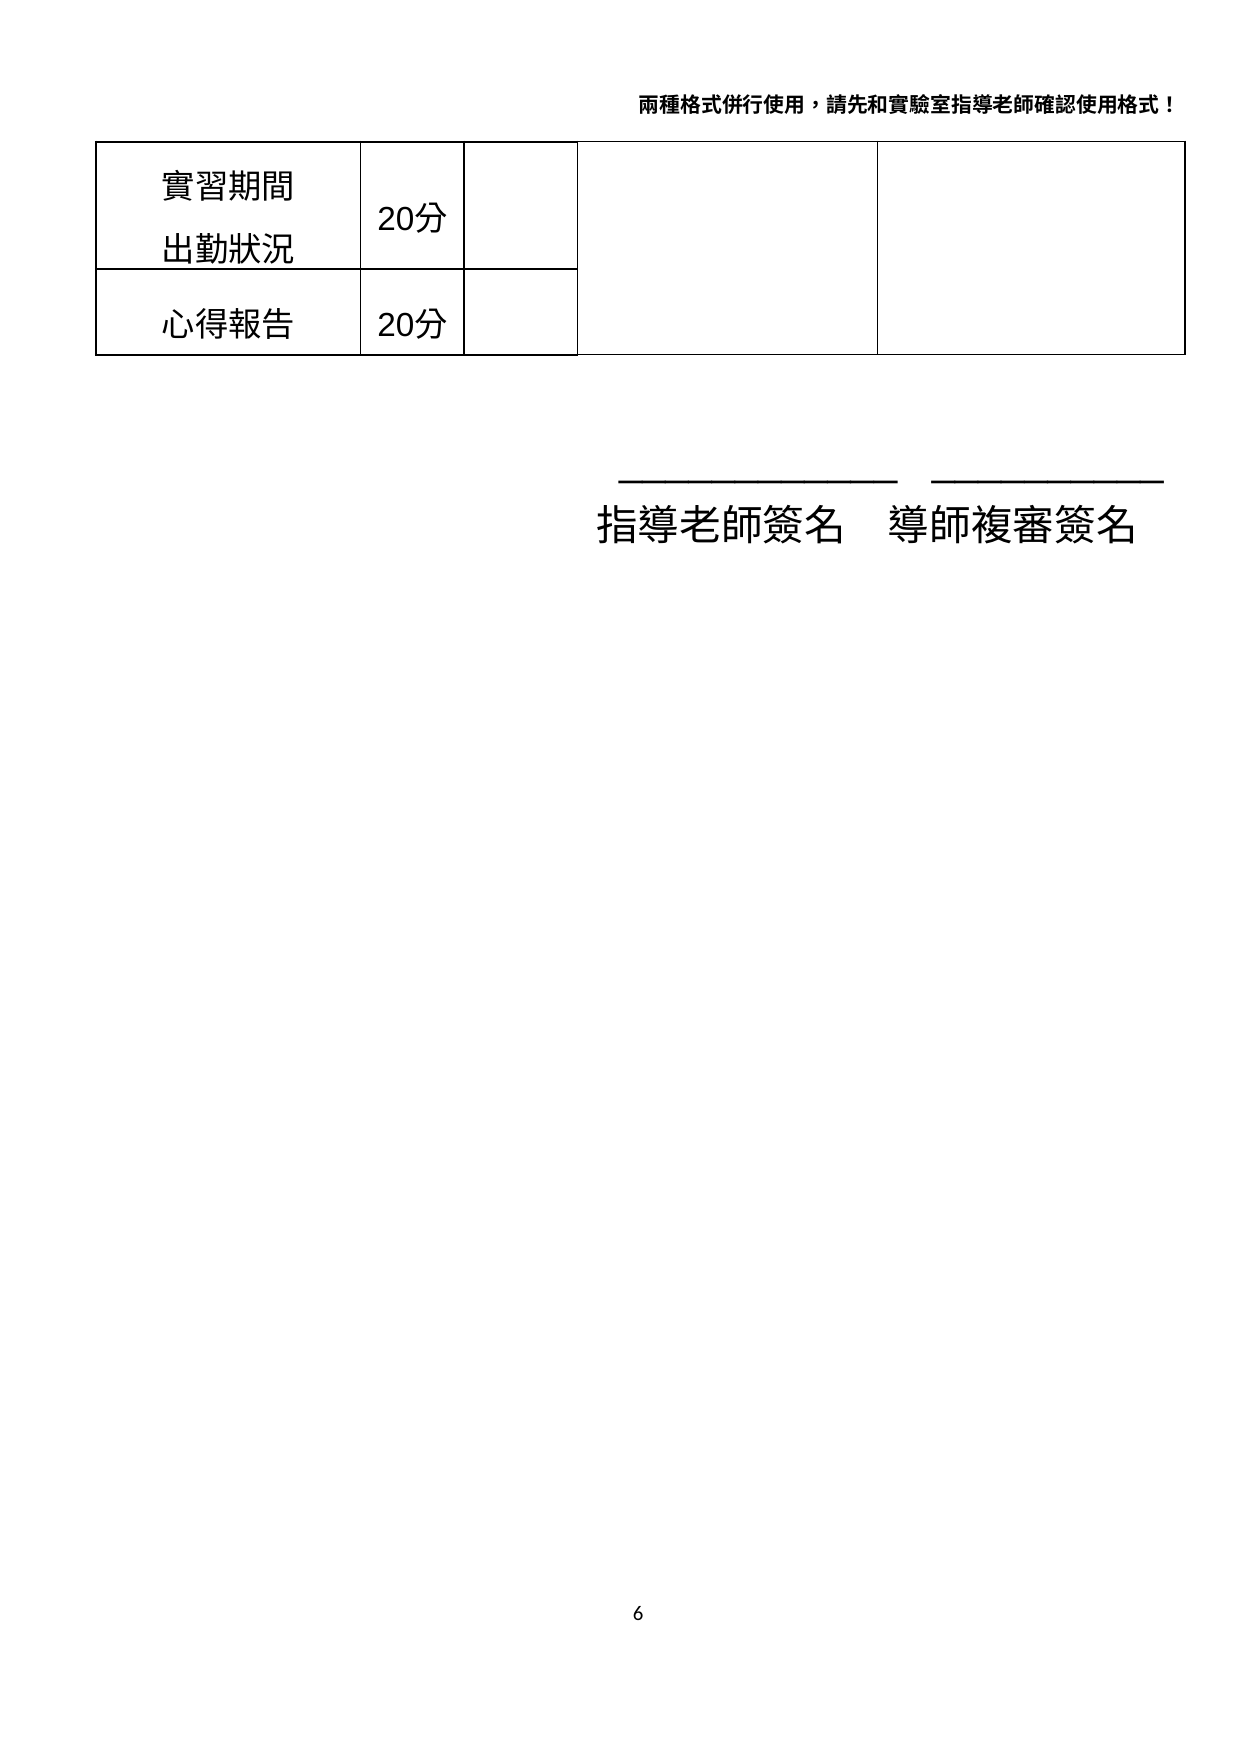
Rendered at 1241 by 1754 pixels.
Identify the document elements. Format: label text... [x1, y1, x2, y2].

table_cell [465, 270, 577, 354]
table_cell 實習期間 出勤狀況 [97, 143, 360, 268]
table_cell [878, 142, 1184, 354]
text ____________ __________ [546, 418, 1180, 481]
table_cell [465, 143, 577, 268]
table_cell 20分 [361, 270, 463, 354]
table_cell 20分 [361, 143, 463, 268]
text 指導老師簽名 導師複審簽名 [96, 481, 1180, 543]
table_cell 心得報告 [97, 270, 360, 354]
table_cell [578, 142, 877, 354]
